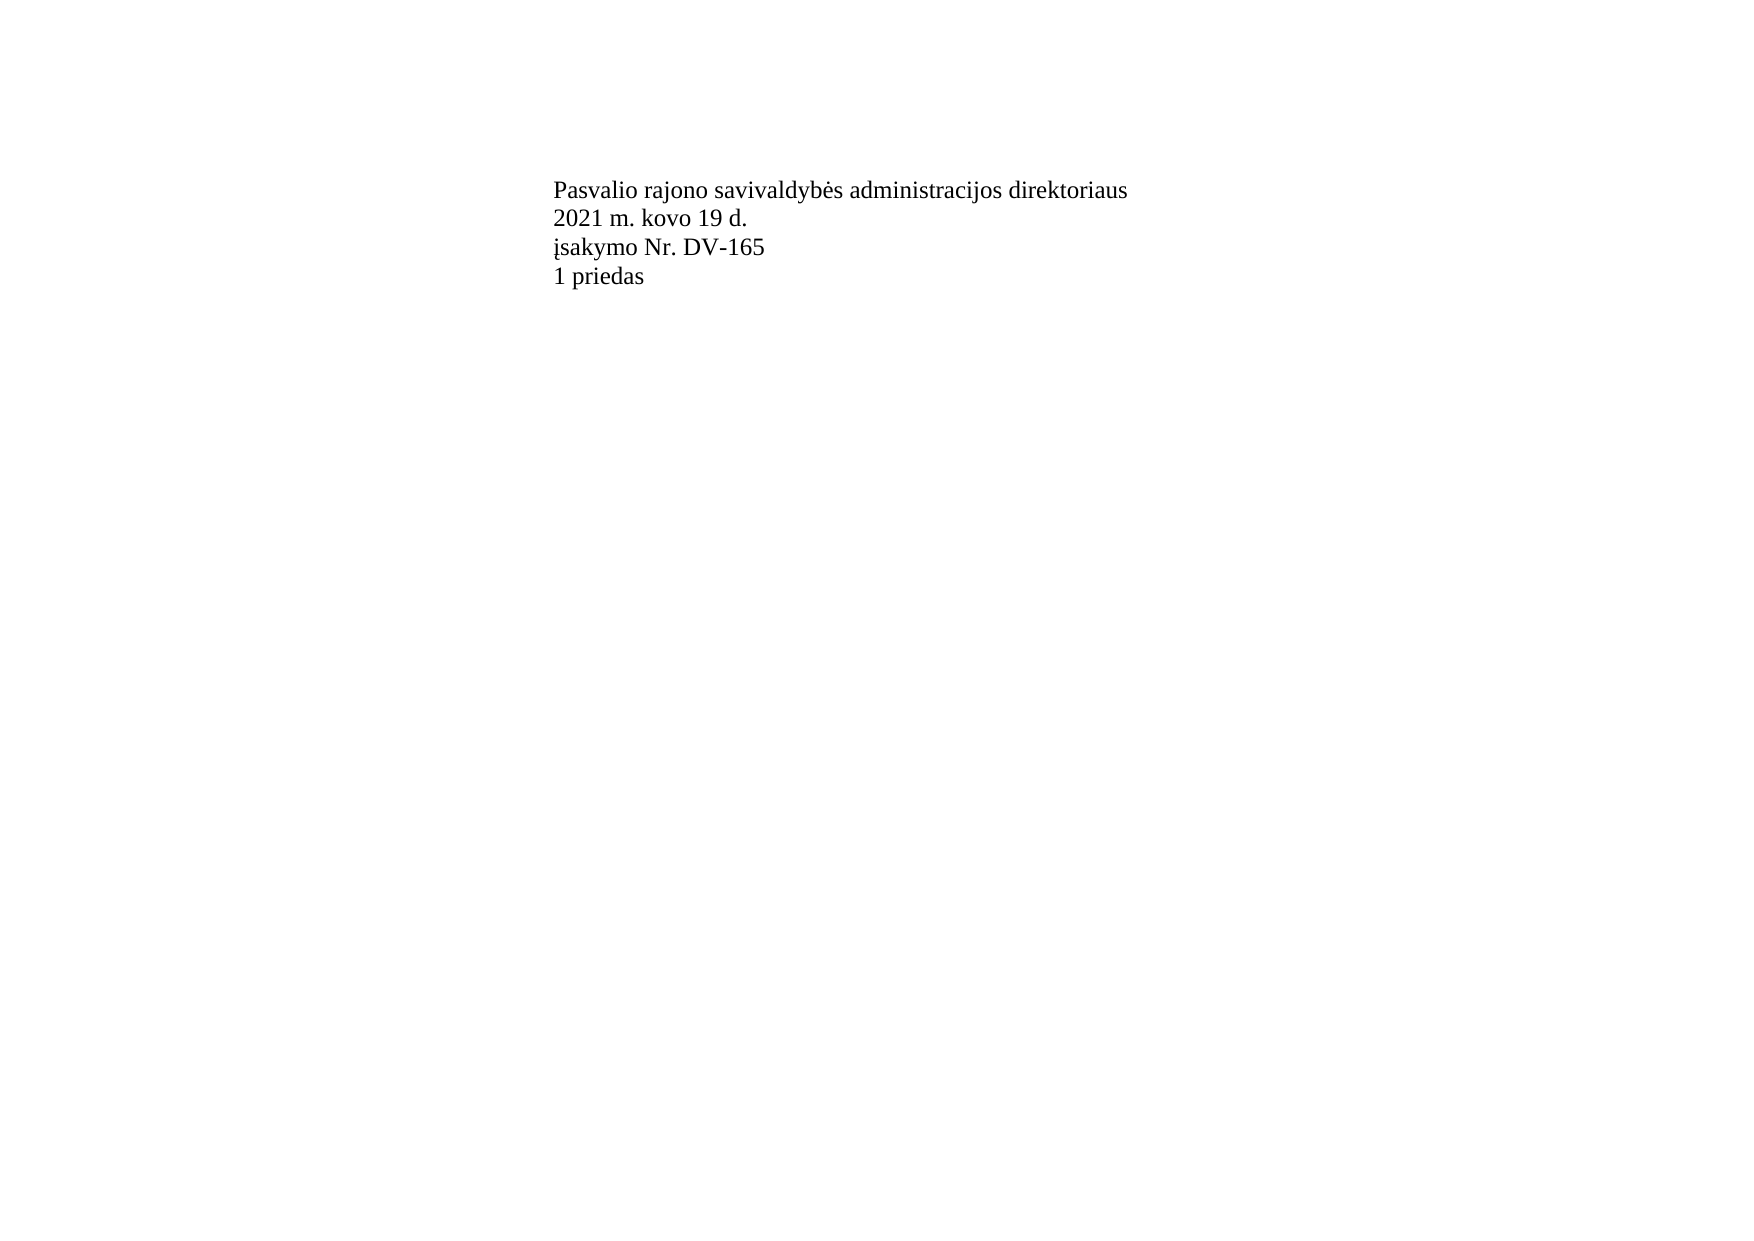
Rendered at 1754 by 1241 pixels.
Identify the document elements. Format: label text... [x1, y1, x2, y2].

table_header Pasvalio rajono savivaldybės administracijos direktoriaus 2021 m. kovo 19 d. įsakymo Nr. DV-165 1 priedas [542, 89, 1142, 318]
table_header [118, 89, 542, 318]
